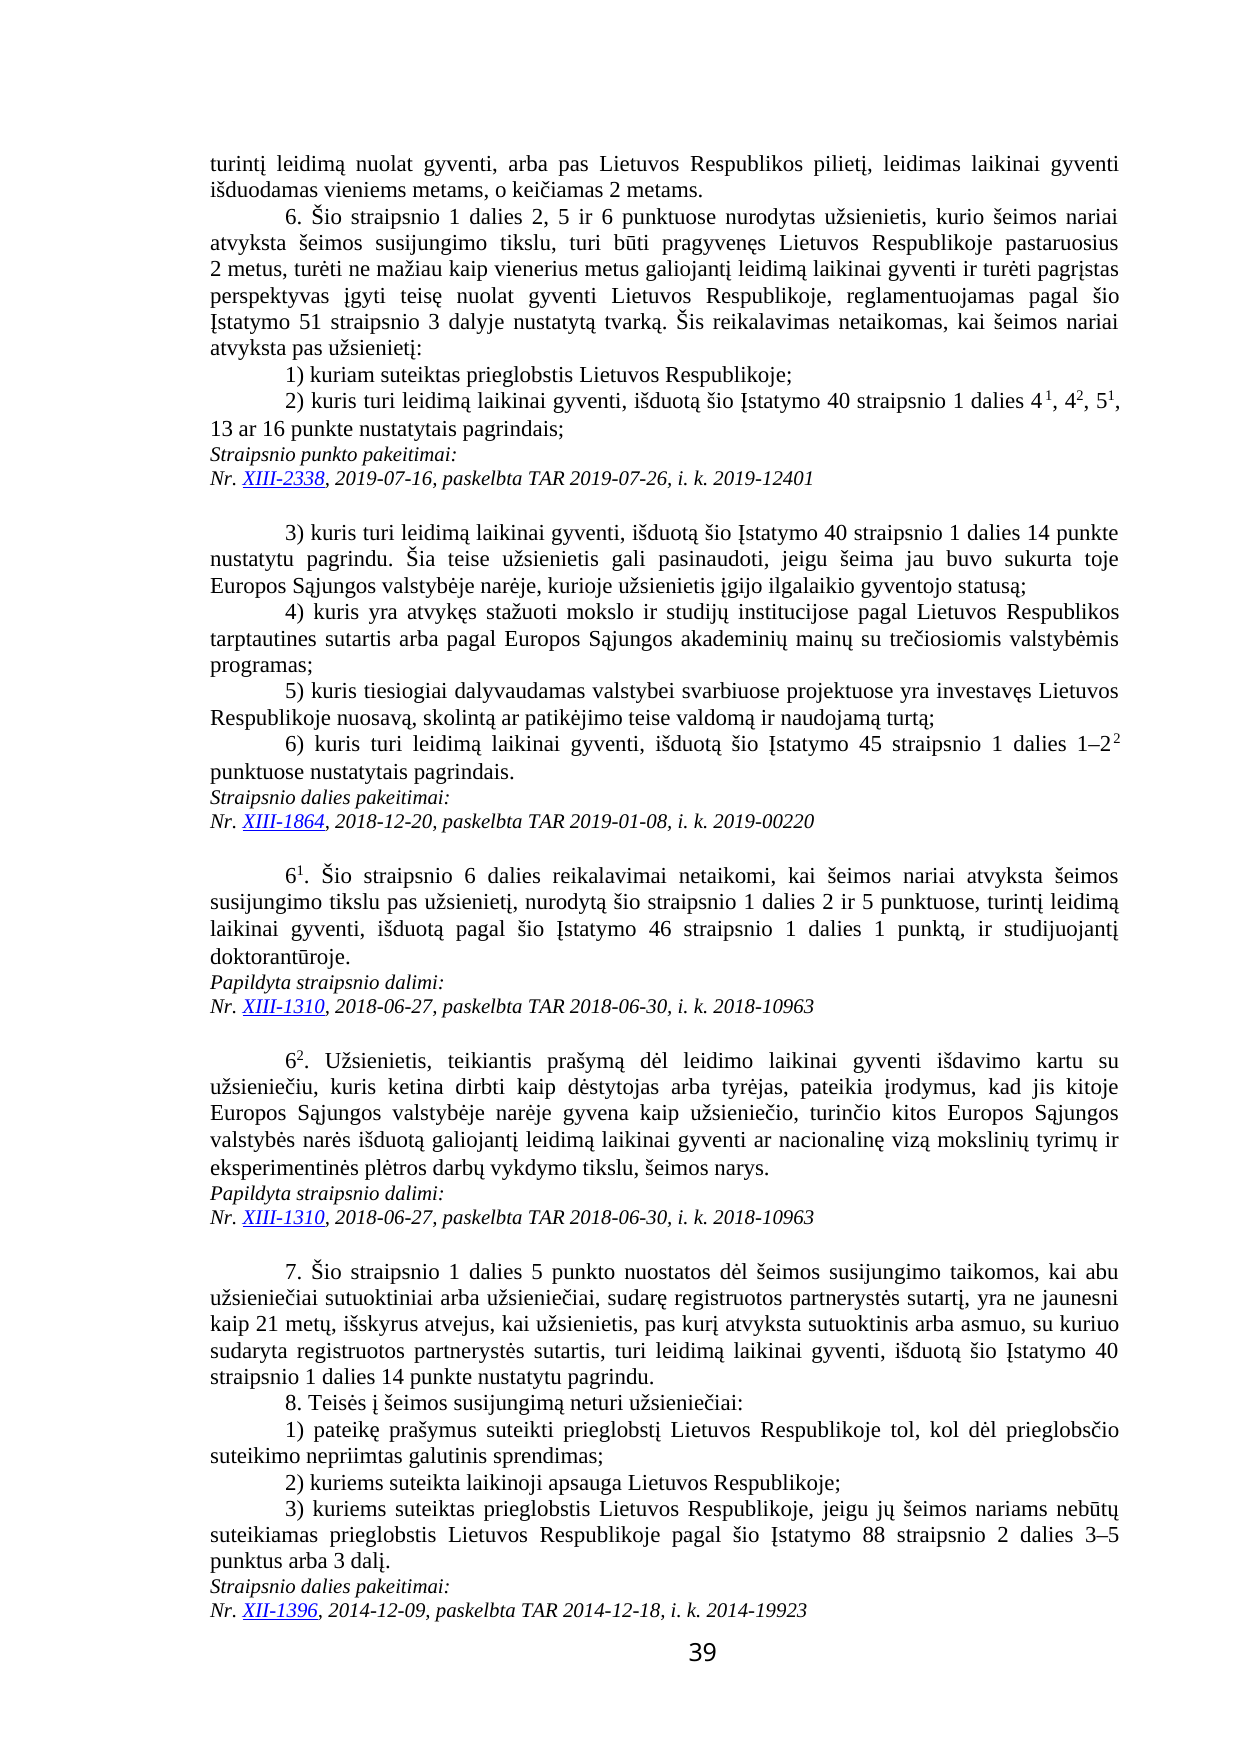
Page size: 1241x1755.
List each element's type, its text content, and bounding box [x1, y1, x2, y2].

text Papildyta straipsnio dalimi: [210, 1181, 1120, 1205]
text Nr. XIII-1310, 2018-06-27, paskelbta TAR 2018-06-30, i. k. 2018-10963 [210, 994, 1120, 1018]
text 6) kuris turi leidimą laikinai gyventi, išduotą šio Įstatymo 45 straipsnio 1 dalies 1–22 punktuose nustatytais pagrindais. [210, 730, 1120, 785]
text Nr. XII-1396, 2014-12-09, paskelbta TAR 2014-12-18, i. k. 2014-19923 [210, 1598, 1120, 1622]
text 3) kuris turi leidimą laikinai gyventi, išduotą šio Įstatymo 40 straipsnio 1 dalies 14 punkte nustatytu pagrindu. Šia teise užsienietis gali pasinaudoti, jeigu šeima jau buvo sukurta toje Europos Sąjungos valstybėje narėje, kurioje užsienietis įgijo ilgalaikio gyventojo statusą; [210, 519, 1120, 598]
text turintį leidimą nuolat gyventi, arba pas Lietuvos Respublikos pilietį, leidimas laikinai gyventi išduodamas vieniems metams, o keičiamas 2 metams. [210, 150, 1120, 203]
text Nr. XIII-2338, 2019-07-16, paskelbta TAR 2019-07-26, i. k. 2019-12401 [210, 466, 1120, 490]
text Papildyta straipsnio dalimi: [210, 970, 1120, 994]
text Nr. XIII-1864, 2018-12-20, paskelbta TAR 2019-01-08, i. k. 2019-00220 [210, 809, 1120, 833]
text Straipsnio dalies pakeitimai: [210, 1574, 1120, 1598]
text Straipsnio dalies pakeitimai: [210, 785, 1120, 809]
text 3) kuriems suteiktas prieglobstis Lietuvos Respublikoje, jeigu jų šeimos nariams nebūtų suteikiamas prieglobstis Lietuvos Respublikoje pagal šio Įstatymo 88 straipsnio 2 dalies 3–5 punktus arba 3 dalį. [210, 1495, 1120, 1574]
text 4) kuris yra atvykęs stažuoti mokslo ir studijų institucijose pagal Lietuvos Respublikos tarptautines sutartis arba pagal Europos Sąjungos akademinių mainų su trečiosiomis valstybėmis programas; [210, 598, 1120, 677]
text 1) kuriam suteiktas prieglobstis Lietuvos Respublikoje; [210, 361, 1120, 387]
text 2) kuris turi leidimą laikinai gyventi, išduotą šio Įstatymo 40 straipsnio 1 dalies 41, 42, 51, 13 ar 16 punkte nustatytais pagrindais; [210, 387, 1120, 442]
text Nr. XIII-1310, 2018-06-27, paskelbta TAR 2018-06-30, i. k. 2018-10963 [210, 1205, 1120, 1229]
text Straipsnio punkto pakeitimai: [210, 442, 1120, 466]
text 6. Šio straipsnio 1 dalies 2, 5 ir 6 punktuose nurodytas užsienietis, kurio šeimos nariai atvyksta šeimos susijungimo tikslu, turi būti pragyvenęs Lietuvos Respublikoje pastaruosius 2 metus, turėti ne mažiau kaip vienerius metus galiojantį leidimą laikinai gyventi ir turėti pagrįstas perspektyvas įgyti teisę nuolat gyventi Lietuvos Respublikoje, reglamentuojamas pagal šio Įstatymo 51 straipsnio 3 dalyje nustatytą tvarką. Šis reikalavimas netaikomas, kai šeimos nariai atvyksta pas užsienietį: [210, 203, 1120, 361]
text 2) kuriems suteikta laikinoji apsauga Lietuvos Respublikoje; [210, 1468, 1120, 1495]
text 1) pateikę prašymus suteikti prieglobstį Lietuvos Respublikoje tol, kol dėl prieglobsčio suteikimo nepriimtas galutinis sprendimas; [210, 1416, 1120, 1468]
text 62. Užsienietis, teikiantis prašymą dėl leidimo laikinai gyventi išdavimo kartu su užsieniečiu, kuris ketina dirbti kaip dėstytojas arba tyrėjas, pateikia įrodymus, kad jis kitoje Europos Sąjungos valstybėje narėje gyvena kaip užsieniečio, turinčio kitos Europos Sąjungos valstybės narės išduotą galiojantį leidimą laikinai gyventi ar nacionalinę vizą mokslinių tyrimų ir eksperimentinės plėtros darbų vykdymo tikslu, šeimos narys. [210, 1047, 1120, 1181]
text 61. Šio straipsnio 6 dalies reikalavimai netaikomi, kai šeimos nariai atvyksta šeimos susijungimo tikslu pas užsienietį, nurodytą šio straipsnio 1 dalies 2 ir 5 punktuose, turintį leidimą laikinai gyventi, išduotą pagal šio Įstatymo 46 straipsnio 1 dalies 1 punktą, ir studijuojantį doktorantūroje. [210, 862, 1120, 970]
text 8. Teisės į šeimos susijungimą neturi užsieniečiai: [210, 1389, 1120, 1416]
text 7. Šio straipsnio 1 dalies 5 punkto nuostatos dėl šeimos susijungimo taikomos, kai abu užsieniečiai sutuoktiniai arba užsieniečiai, sudarę registruotos partnerystės sutartį, yra ne jaunesni kaip 21 metų, išskyrus atvejus, kai užsienietis, pas kurį atvyksta sutuoktinis arba asmuo, su kuriuo sudaryta registruotos partnerystės sutartis, turi leidimą laikinai gyventi, išduotą šio Įstatymo 40 straipsnio 1 dalies 14 punkte nustatytu pagrindu. [210, 1258, 1120, 1389]
text 5) kuris tiesiogiai dalyvaudamas valstybei svarbiuose projektuose yra investavęs Lietuvos Respublikoje nuosavą, skolintą ar patikėjimo teise valdomą ir naudojamą turtą; [210, 677, 1120, 730]
